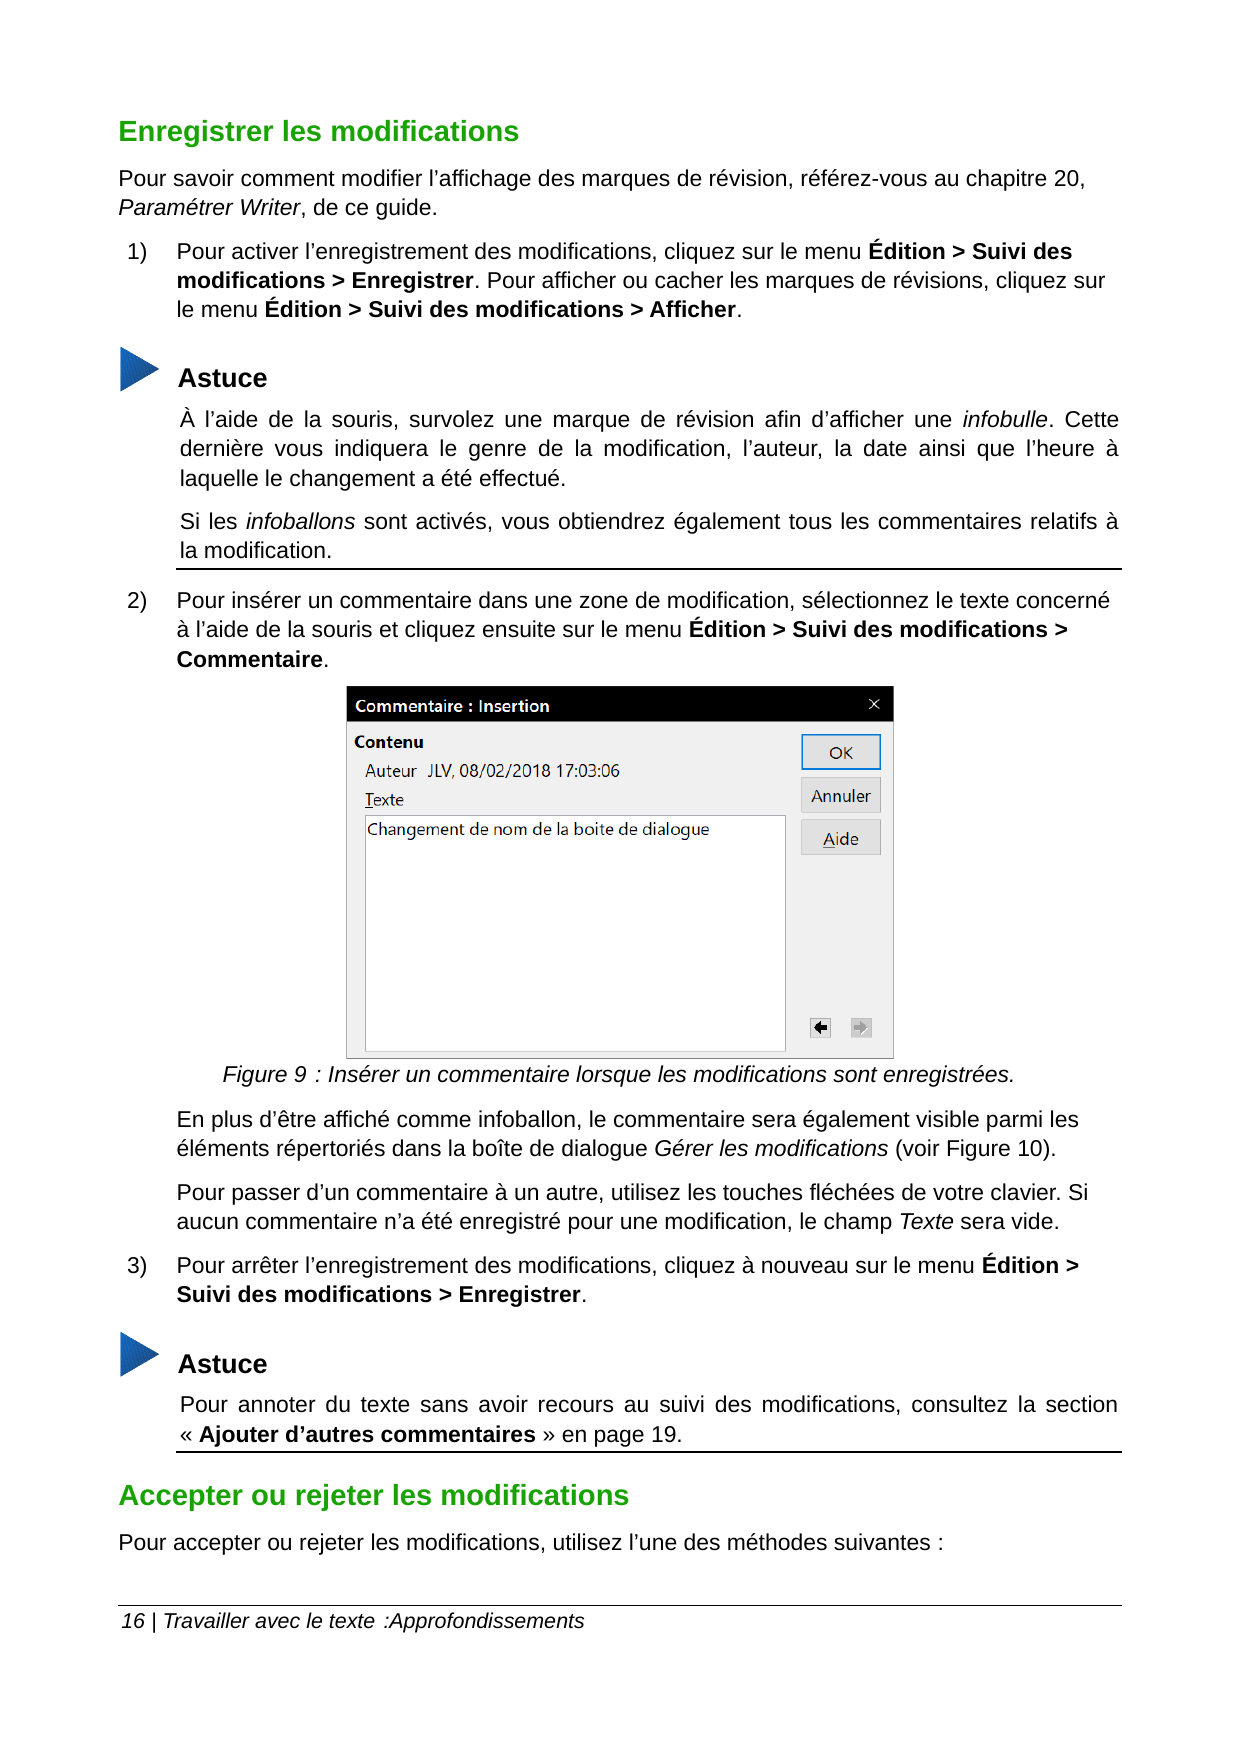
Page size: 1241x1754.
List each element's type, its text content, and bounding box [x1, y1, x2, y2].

text Si les infoballons sont activés, vous obtiendrez également tous les commentaires relatifs à la modification. [176, 503, 1122, 568]
list Pour passer d’un commentaire à un autre, utilisez les touches fléchées de votre clavier. Si aucun commentaire n’a été enregistré pour une modification, le champ Texte sera vide. [147, 1176, 1122, 1234]
subtitle Astuce [118, 1329, 1122, 1379]
list Pour activer l’enregistrement des modifications, cliquez sur le menu Édition > Suivi des modifications > Enregistrer. Pour afficher ou cacher les marques de révisions, cliquez sur le menu Édition > Suivi des modifications > Afficher. [147, 235, 1122, 322]
list Pour arrêter l’enregistrement des modifications, cliquez à nouveau sur le menu Édition > Suivi des modifications > Enregistrer. [147, 1249, 1122, 1307]
text Pour annoter du texte sans avoir recours au suivi des modifications, consultez la section « Ajouter d’autres commentaires » en page 19. [176, 1386, 1122, 1451]
subtitle Enregistrer les modifications [118, 118, 1122, 147]
text Pour savoir comment modifier l’affichage des marques de révision, référez-vous au chapitre 20, Paramétrer Writer, de ce guide. [118, 162, 1122, 220]
text À l’aide de la souris, survolez une marque de révision afin d’afficher une infobulle. Cette dernière vous indiquera le genre de la modification, l’auteur, la date ainsi que l’heure à laquelle le changement a été effectué. [176, 401, 1122, 492]
text Figure 9 : Insérer un commentaire lorsque les modifications sont enregistrées. [118, 1059, 1122, 1088]
text Pour accepter ou rejeter les modifications, utilisez l’une des méthodes suivantes : [118, 1526, 1122, 1555]
picture [346, 686, 894, 1059]
subtitle Accepter ou rejeter les modifications [118, 1482, 1122, 1511]
subtitle Astuce [118, 344, 1122, 394]
list En plus d’être affiché comme infoballon, le commentaire sera également visible parmi les éléments répertoriés dans la boîte de dialogue Gérer les modifications (voir Figure 10). [147, 1103, 1122, 1162]
list Pour insérer un commentaire dans une zone de modification, sélectionnez le texte concerné à l’aide de la souris et cliquez ensuite sur le menu Édition > Suivi des modifications > Commentaire. [147, 584, 1122, 672]
